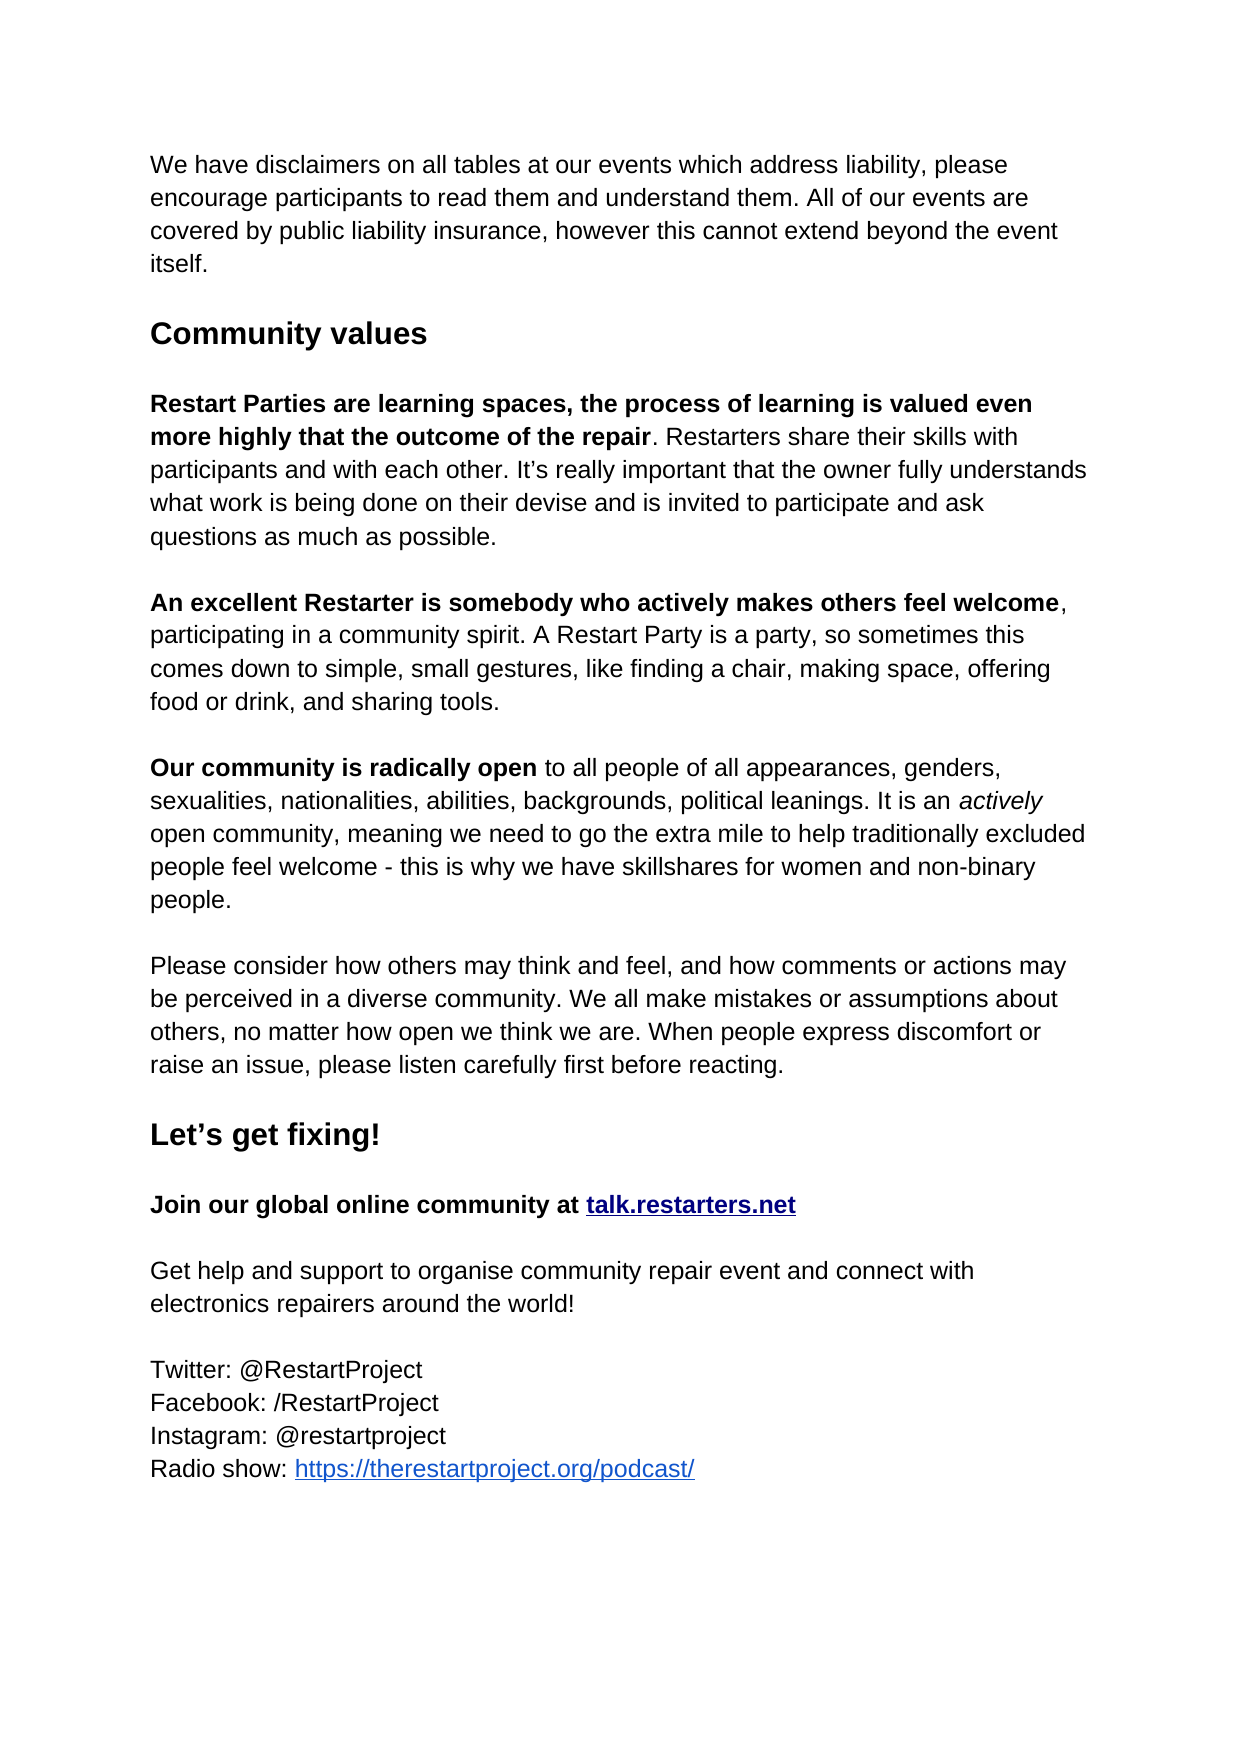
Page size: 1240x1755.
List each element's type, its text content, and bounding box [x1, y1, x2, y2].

text Get help and support to organise community repair event and connect with electronics repairers around the world! [150, 1256, 1089, 1318]
text We have disclaimers on all tables at our events which address liability, please encourage participants to read them and understand them. All of our events are covered by public liability insurance, however this cannot extend beyond the event itself. [150, 150, 1089, 278]
subtitle Let’s get fixing! [150, 1116, 1089, 1152]
text Radio show: https://therestartproject.org/podcast/ [150, 1454, 1089, 1483]
text Instagram: @restartproject [150, 1421, 1089, 1450]
text An excellent Restarter is somebody who actively makes others feel welcome, participating in a community spirit. A Restart Party is a party, so sometimes this comes down to simple, small gestures, like finding a chair, making space, offering food or drink, and sharing tools. [150, 554, 1089, 715]
text Facebook: /RestartProject [150, 1388, 1089, 1417]
text Twitter: @RestartProject [150, 1355, 1089, 1384]
text Join our global online community at talk.restarters.net [150, 1190, 1089, 1219]
subtitle Community values [150, 315, 1089, 351]
text Please consider how others may think and feel, and how comments or actions may be perceived in a diverse community. We all make mistakes or assumptions about others, no matter how open we think we are. When people express discomfort or raise an issue, please listen carefully first before reacting. [150, 951, 1089, 1078]
text Our community is radically open to all people of all appearances, genders, sexualities, nationalities, abilities, backgrounds, political leanings. It is an actively open community, meaning we need to go the extra mile to help traditionally excluded people feel welcome - this is why we have skillshares for women and non-binary people. [150, 753, 1089, 913]
text Restart Parties are learning spaces, the process of learning is valued even more highly that the outcome of the repair. Restarters share their skills with participants and with each other. It’s really important that the owner fully understands what work is being done on their devise and is invited to participate and ask questions as much as possible. [150, 389, 1089, 550]
